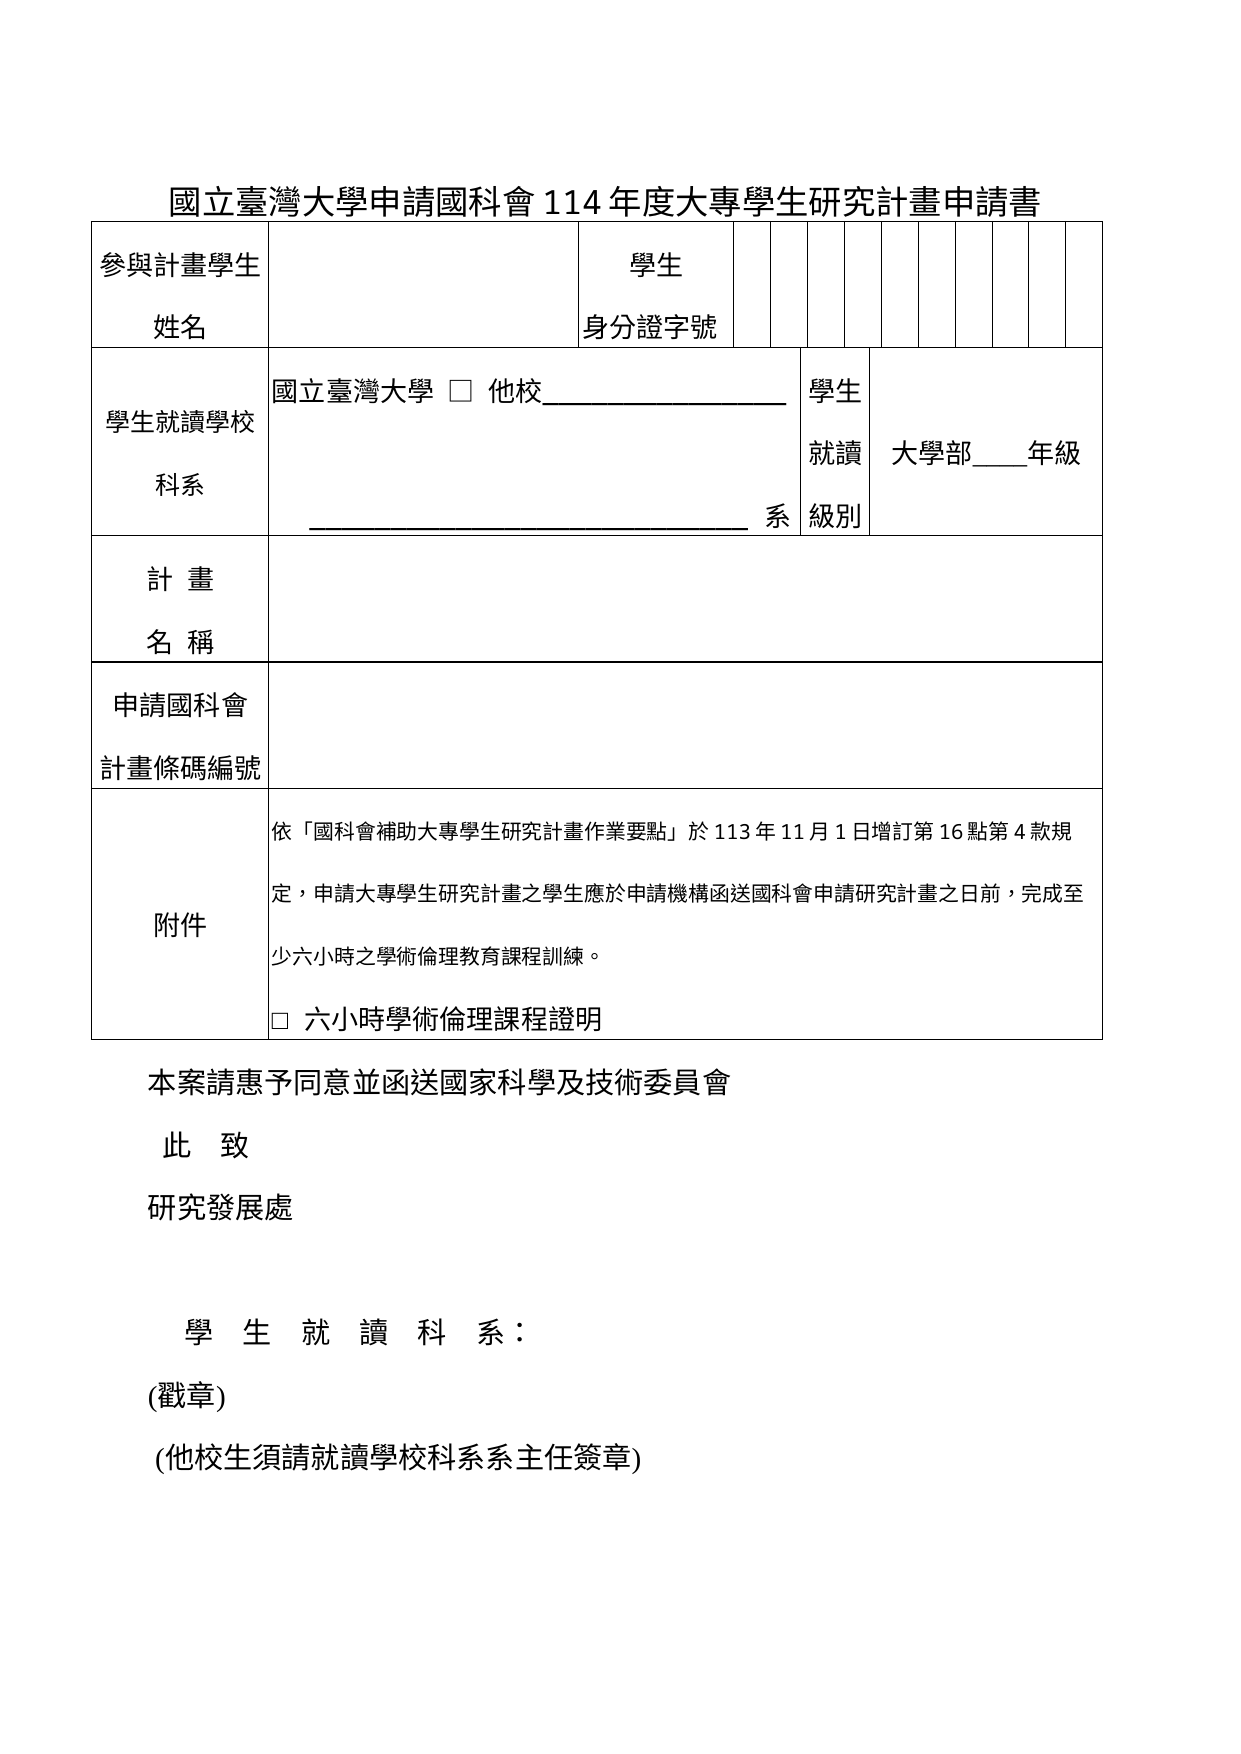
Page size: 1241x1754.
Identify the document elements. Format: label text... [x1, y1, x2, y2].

table_cell 計 畫 名 稱 [92, 536, 268, 661]
table_header [919, 222, 955, 347]
table_header [845, 222, 881, 347]
table_header 參與計畫學生姓名 [92, 222, 268, 347]
table_cell 國立臺灣大學 □ 他校_______________ ___________________________ 系 [269, 348, 800, 535]
table_header [771, 222, 807, 347]
table_header [734, 222, 770, 347]
table_header [882, 222, 918, 347]
table_header [956, 222, 992, 347]
text (他校生須請就讀學校科系系主任簽章) [148, 1414, 1152, 1477]
table_header [993, 222, 1028, 347]
table_cell [269, 663, 1102, 787]
table_header [808, 222, 844, 347]
text 國立臺灣大學申請國科會114年度大專學生研究計畫申請書 [128, 158, 1152, 221]
table_cell 學生就讀學校科系 [92, 348, 268, 535]
text 學 生 就 讀 科 系： (戳章) [148, 1289, 1152, 1414]
text 研究發展處 [148, 1164, 1152, 1227]
table_header 學生 身分證字號 [579, 222, 733, 347]
table_header [1066, 222, 1102, 347]
table_cell 申請國科會 計畫條碼編號 [92, 663, 268, 787]
table_cell 附件 [92, 789, 268, 1038]
table_header [1029, 222, 1065, 347]
table_cell 大學部____年級 [870, 348, 1102, 535]
table_header [269, 222, 578, 347]
table_cell 學生就讀級別 [801, 348, 869, 535]
table_cell 依「國科會補助大專學生研究計畫作業要點」於113年11月1日增訂第16點第4款規定，​申請大專學生研究計畫之學生應於申請機構函送國科會申請研究計畫之日前，完成至少六小時之學術倫理教育課程訓練。​ □ 六小時學術倫理課程證明 [269, 789, 1102, 1038]
text 本案請惠予同意並函送國家科學及技術委員會 [148, 1039, 1152, 1102]
table_cell [269, 536, 1102, 661]
text 此 致 [148, 1102, 1152, 1164]
